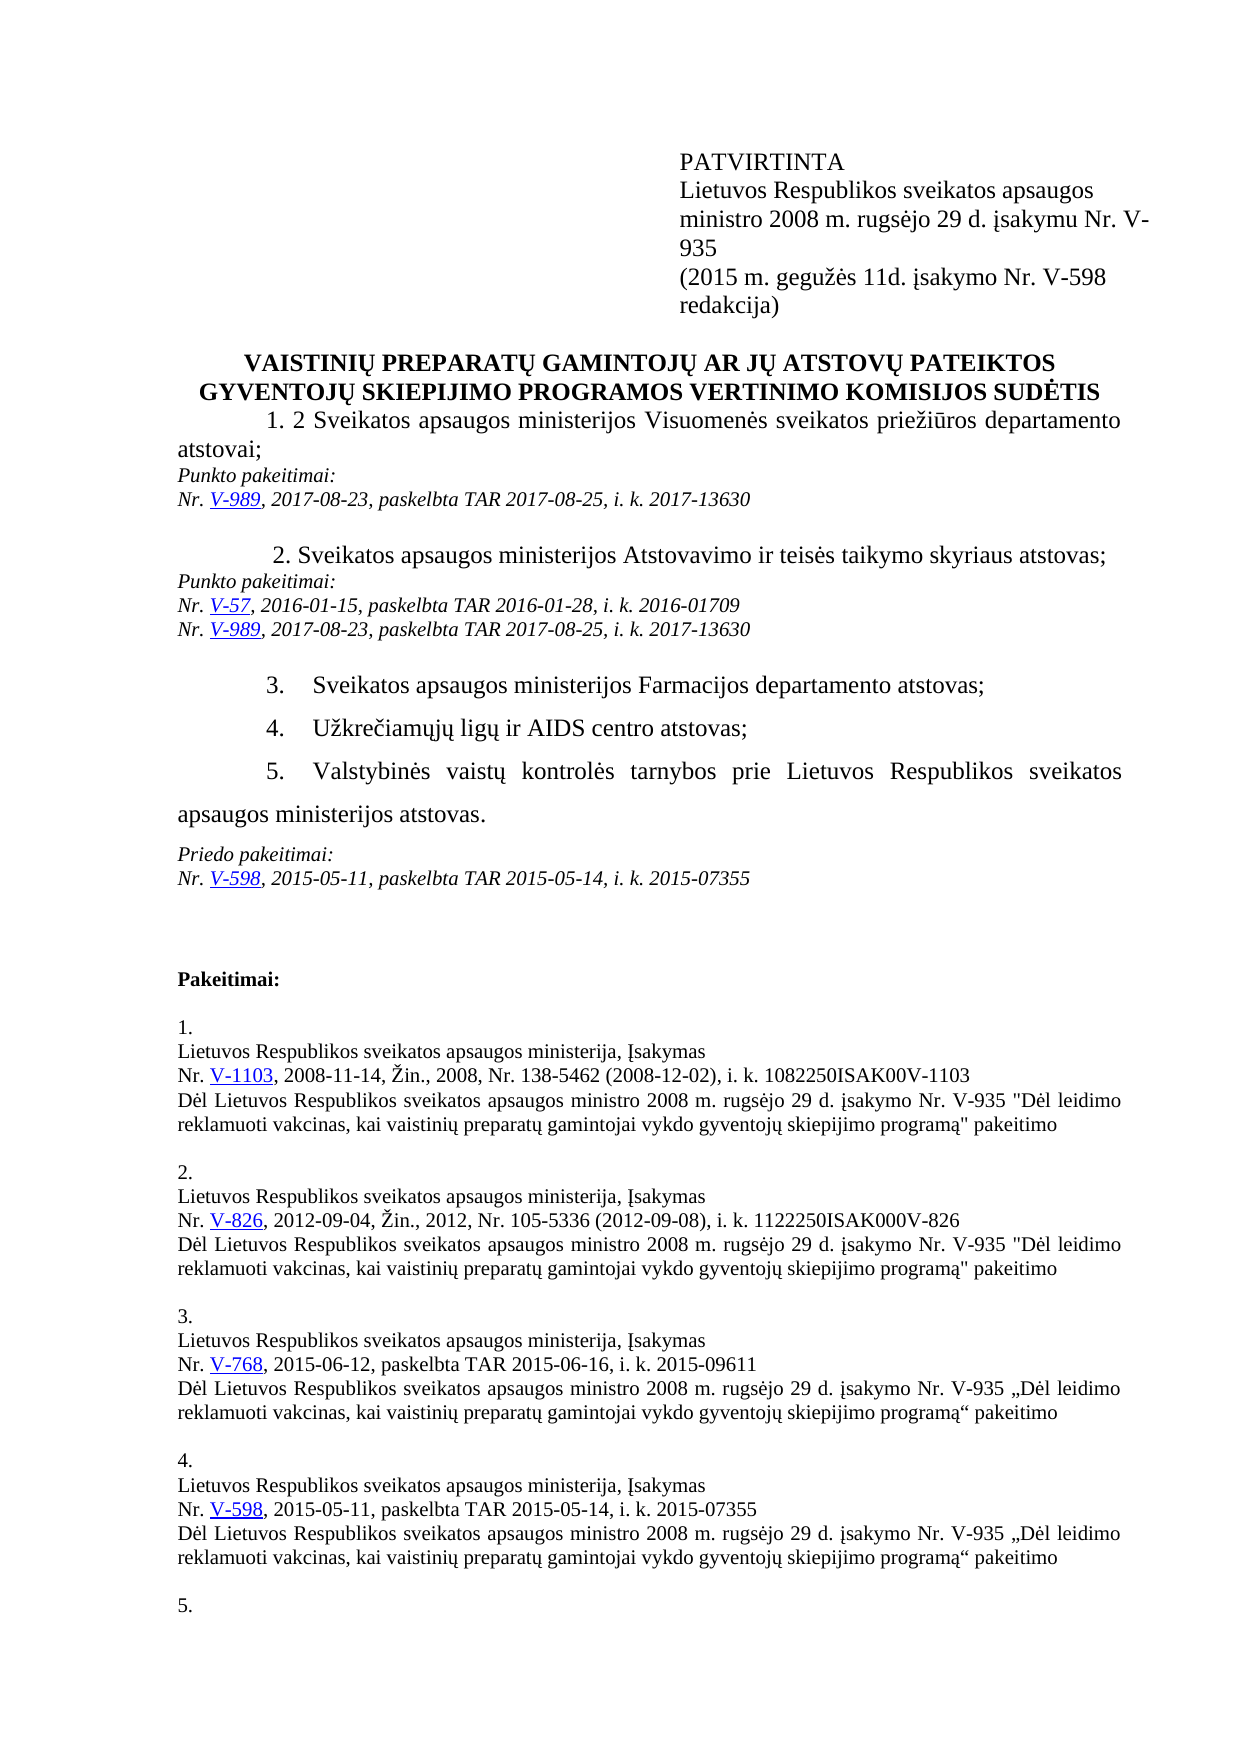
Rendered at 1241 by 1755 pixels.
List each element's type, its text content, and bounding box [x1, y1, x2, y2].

text Nr. V-989, 2017-08-23, paskelbta TAR 2017-08-25, i. k. 2017-13630 [177, 617, 1122, 641]
text 4. Užkrečiamųjų ligų ir AIDS centro atstovas; [177, 713, 1122, 742]
text Punkto pakeitimai: [177, 569, 1122, 593]
text Pakeitimai: [177, 967, 1122, 991]
text 5. Valstybinės vaistų kontrolės tarnybos prie Lietuvos Respublikos sveikatos apsaugos ministerijos atstovas. [177, 756, 1122, 828]
text Nr. V-57, 2016-01-15, paskelbta TAR 2016-01-28, i. k. 2016-01709 [177, 593, 1122, 617]
text Nr. V-826, 2012-09-04, Žin., 2012, Nr. 105-5336 (2012-09-08), i. k. 1122250ISAK000V-826 [177, 1208, 1122, 1232]
text 2. Sveikatos apsaugos ministerijos Atstovavimo ir teisės taikymo skyriaus atstovas; [177, 540, 1122, 569]
text 4. [177, 1448, 1122, 1472]
text 1. [177, 1015, 1122, 1039]
text 2. [177, 1160, 1122, 1184]
text Lietuvos Respublikos sveikatos apsaugos ministerija, Įsakymas [177, 1472, 1122, 1497]
text 3. Sveikatos apsaugos ministerijos Farmacijos departamento atstovas; [177, 670, 1122, 698]
text Lietuvos Respublikos sveikatos apsaugos ministro 2008 m. rugsėjo 29 d. įsakymu Nr. V-935 [679, 176, 1152, 262]
text Nr. V-598, 2015-05-11, paskelbta TAR 2015-05-14, i. k. 2015-07355 [177, 866, 1122, 890]
text Lietuvos Respublikos sveikatos apsaugos ministerija, Įsakymas [177, 1328, 1122, 1352]
text 1. 2 Sveikatos apsaugos ministerijos Visuomenės sveikatos priežiūros departamento atstovai; [177, 406, 1122, 463]
text Nr. V-768, 2015-06-12, paskelbta TAR 2015-06-16, i. k. 2015-09611 [177, 1352, 1122, 1376]
text PATVIRTINTA [679, 147, 1152, 176]
text Lietuvos Respublikos sveikatos apsaugos ministerija, Įsakymas [177, 1184, 1122, 1208]
text Dėl Lietuvos Respublikos sveikatos apsaugos ministro 2008 m. rugsėjo 29 d. įsakymo Nr. V-935 „Dėl leidimo reklamuoti vakcinas, kai vaistinių preparatų gamintojai vykdo gyventojų skiepijimo programą“ pakeitimo [177, 1376, 1122, 1424]
text VAISTINIŲ PREPARATŲ GAMINTOJŲ AR JŲ ATSTOVŲ PATEIKTOS GYVENTOJŲ SKIEPIJIMO PROGRAMOS VERTINIMO KOMISIJOS SUDĖTIS [177, 348, 1122, 406]
text redakcija) [679, 291, 1152, 319]
text Dėl Lietuvos Respublikos sveikatos apsaugos ministro 2008 m. rugsėjo 29 d. įsakymo Nr. V-935 "Dėl leidimo reklamuoti vakcinas, kai vaistinių preparatų gamintojai vykdo gyventojų skiepijimo programą" pakeitimo [177, 1232, 1122, 1280]
text Dėl Lietuvos Respublikos sveikatos apsaugos ministro 2008 m. rugsėjo 29 d. įsakymo Nr. V-935 „Dėl leidimo reklamuoti vakcinas, kai vaistinių preparatų gamintojai vykdo gyventojų skiepijimo programą“ pakeitimo [177, 1521, 1122, 1569]
text 5. [177, 1593, 1122, 1617]
text Priedo pakeitimai: [177, 842, 1122, 866]
text Dėl Lietuvos Respublikos sveikatos apsaugos ministro 2008 m. rugsėjo 29 d. įsakymo Nr. V-935 "Dėl leidimo reklamuoti vakcinas, kai vaistinių preparatų gamintojai vykdo gyventojų skiepijimo programą" pakeitimo [177, 1087, 1122, 1136]
text Punkto pakeitimai: [177, 463, 1122, 487]
text (2015 m. gegužės 11d. įsakymo Nr. V-598 [679, 262, 1152, 291]
text Nr. V-989, 2017-08-23, paskelbta TAR 2017-08-25, i. k. 2017-13630 [177, 487, 1122, 511]
text Lietuvos Respublikos sveikatos apsaugos ministerija, Įsakymas [177, 1039, 1122, 1063]
text Nr. V-1103, 2008-11-14, Žin., 2008, Nr. 138-5462 (2008-12-02), i. k. 1082250ISAK00V-1103 [177, 1063, 1122, 1087]
text Nr. V-598, 2015-05-11, paskelbta TAR 2015-05-14, i. k. 2015-07355 [177, 1497, 1122, 1521]
text 3. [177, 1304, 1122, 1328]
